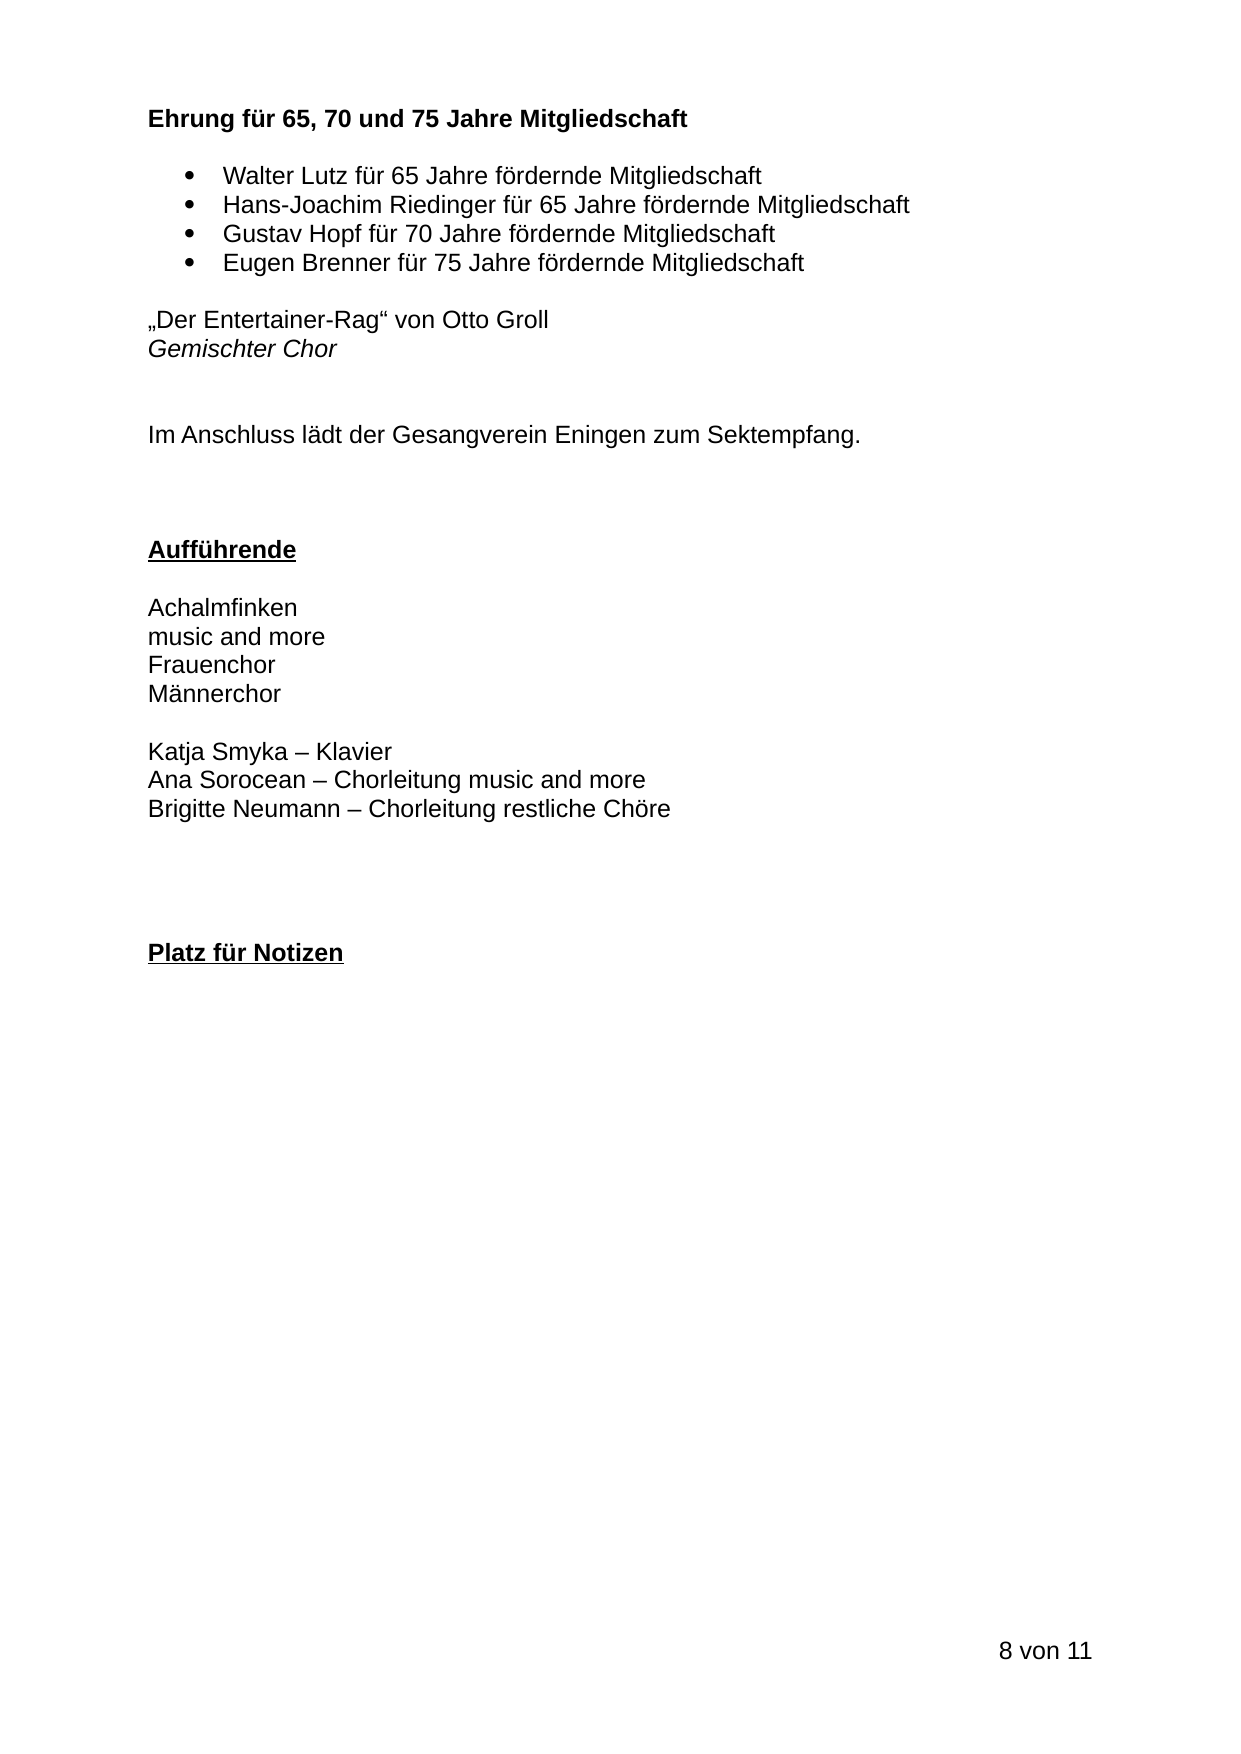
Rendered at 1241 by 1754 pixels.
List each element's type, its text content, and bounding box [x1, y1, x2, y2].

text Brigitte Neumann – Chorleitung restliche Chöre [148, 794, 1093, 823]
text Gemischter Chor [148, 334, 1093, 363]
list Walter Lutz für 65 Jahre fördernde Mitgliedschaft [185, 161, 1093, 190]
text Männerchor [148, 679, 1093, 708]
text „Der Entertainer-Rag“ von Otto Groll [148, 305, 1093, 334]
text Achalmfinken [148, 593, 1093, 622]
text Katja Smyka – Klavier [148, 737, 1093, 765]
list Hans-Joachim Riedinger für 65 Jahre fördernde Mitgliedschaft [185, 190, 1093, 219]
text Aufführende [148, 535, 1093, 564]
list Gustav Hopf für 70 Jahre fördernde Mitgliedschaft [185, 219, 1093, 248]
list Eugen Brenner für 75 Jahre fördernde Mitgliedschaft [185, 248, 1093, 277]
text Frauenchor [148, 650, 1093, 679]
text Platz für Notizen [148, 938, 1093, 967]
text Ana Sorocean – Chorleitung music and more [148, 765, 1093, 794]
text music and more [148, 622, 1093, 650]
text Im Anschluss lädt der Gesangverein Eningen zum Sektempfang. [148, 420, 1093, 449]
text Ehrung für 65, 70 und 75 Jahre Mitgliedschaft [148, 104, 1093, 132]
